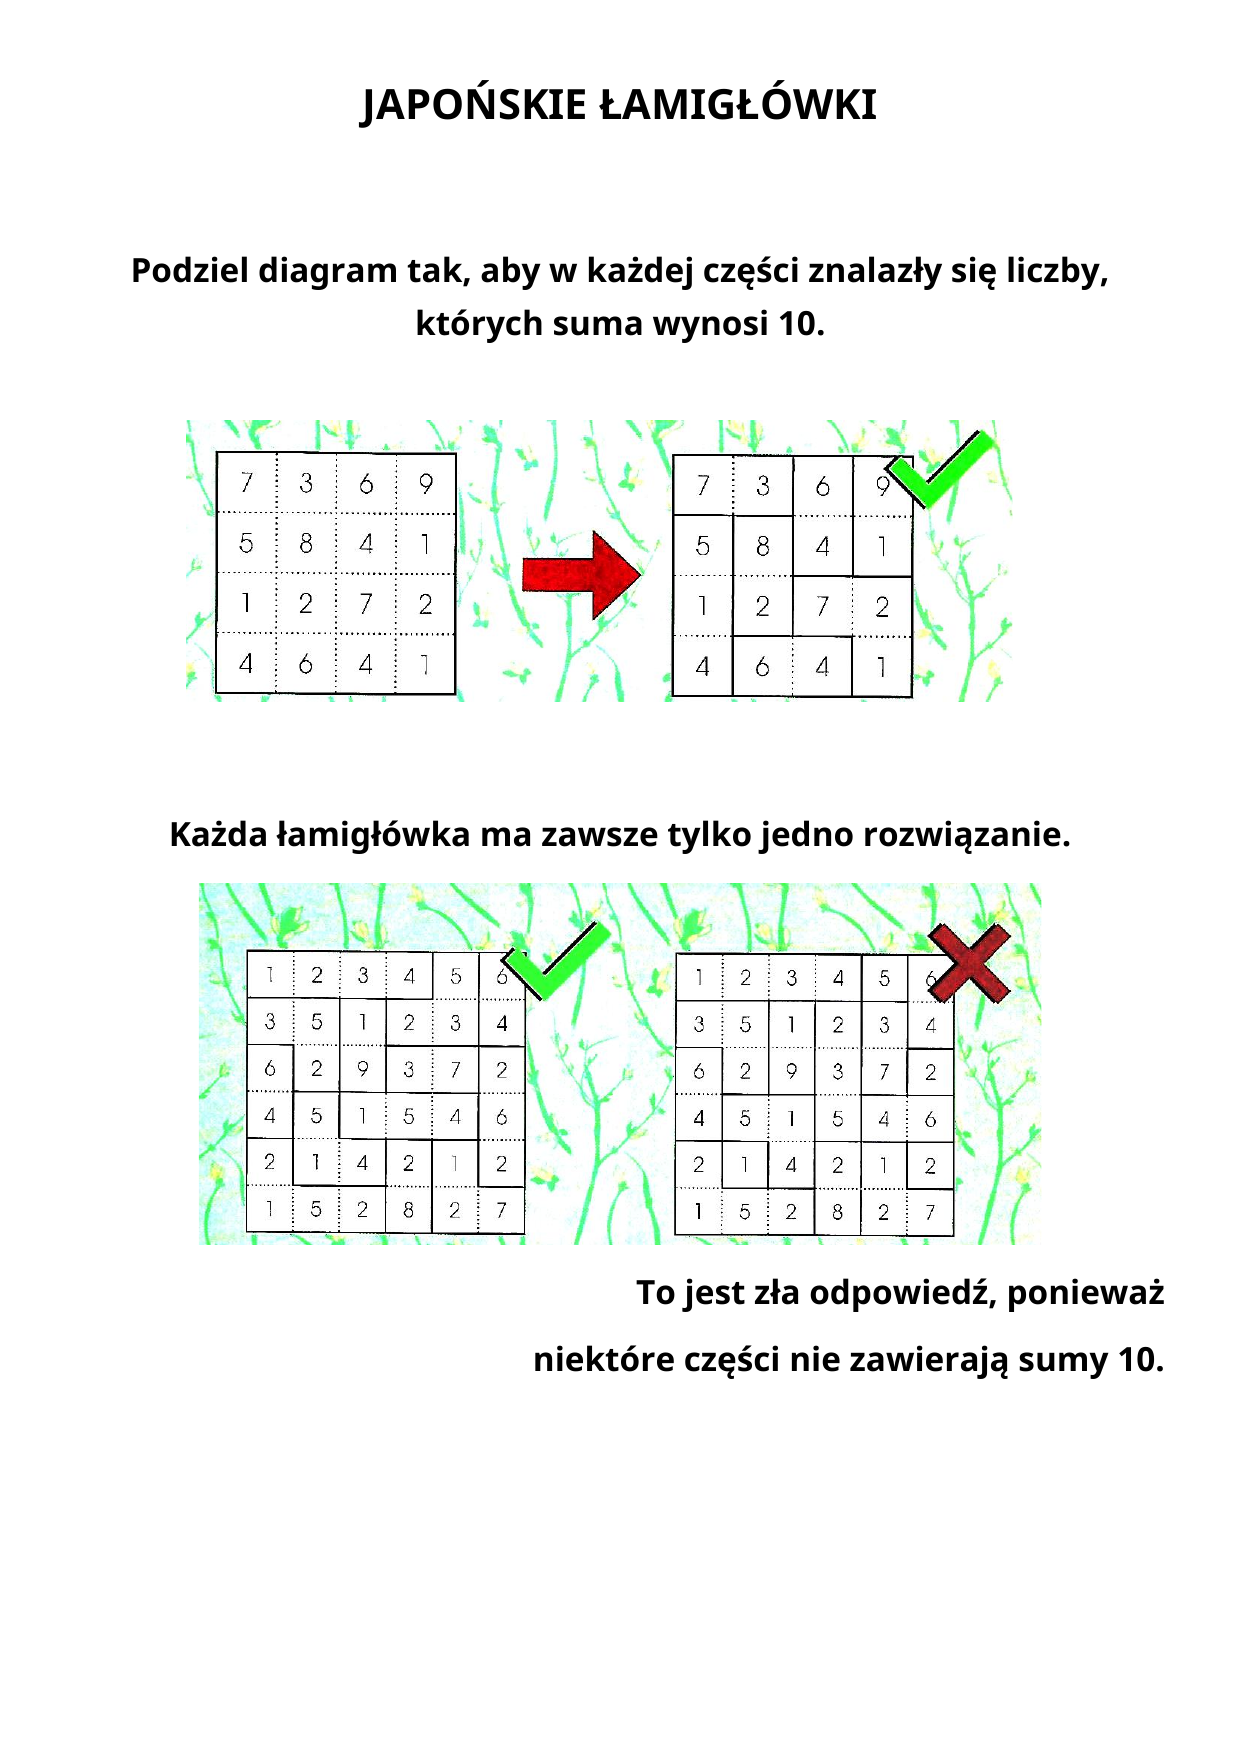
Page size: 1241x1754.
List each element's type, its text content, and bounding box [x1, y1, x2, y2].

text niektóre części nie zawierają sumy 10. [75, 1335, 1165, 1381]
text To jest zła odpowiedź, ponieważ [75, 1269, 1165, 1314]
picture [198, 883, 1042, 1245]
text Każda łamigłówka ma zawsze tylko jedno rozwiązanie. [75, 810, 1165, 856]
text Podziel diagram tak, aby w każdej części znalazły się liczby, których suma wynosi 10. [75, 247, 1165, 345]
text JAPOŃSKIE ŁAMIGŁÓWKI [75, 75, 1165, 132]
picture [186, 420, 1013, 702]
